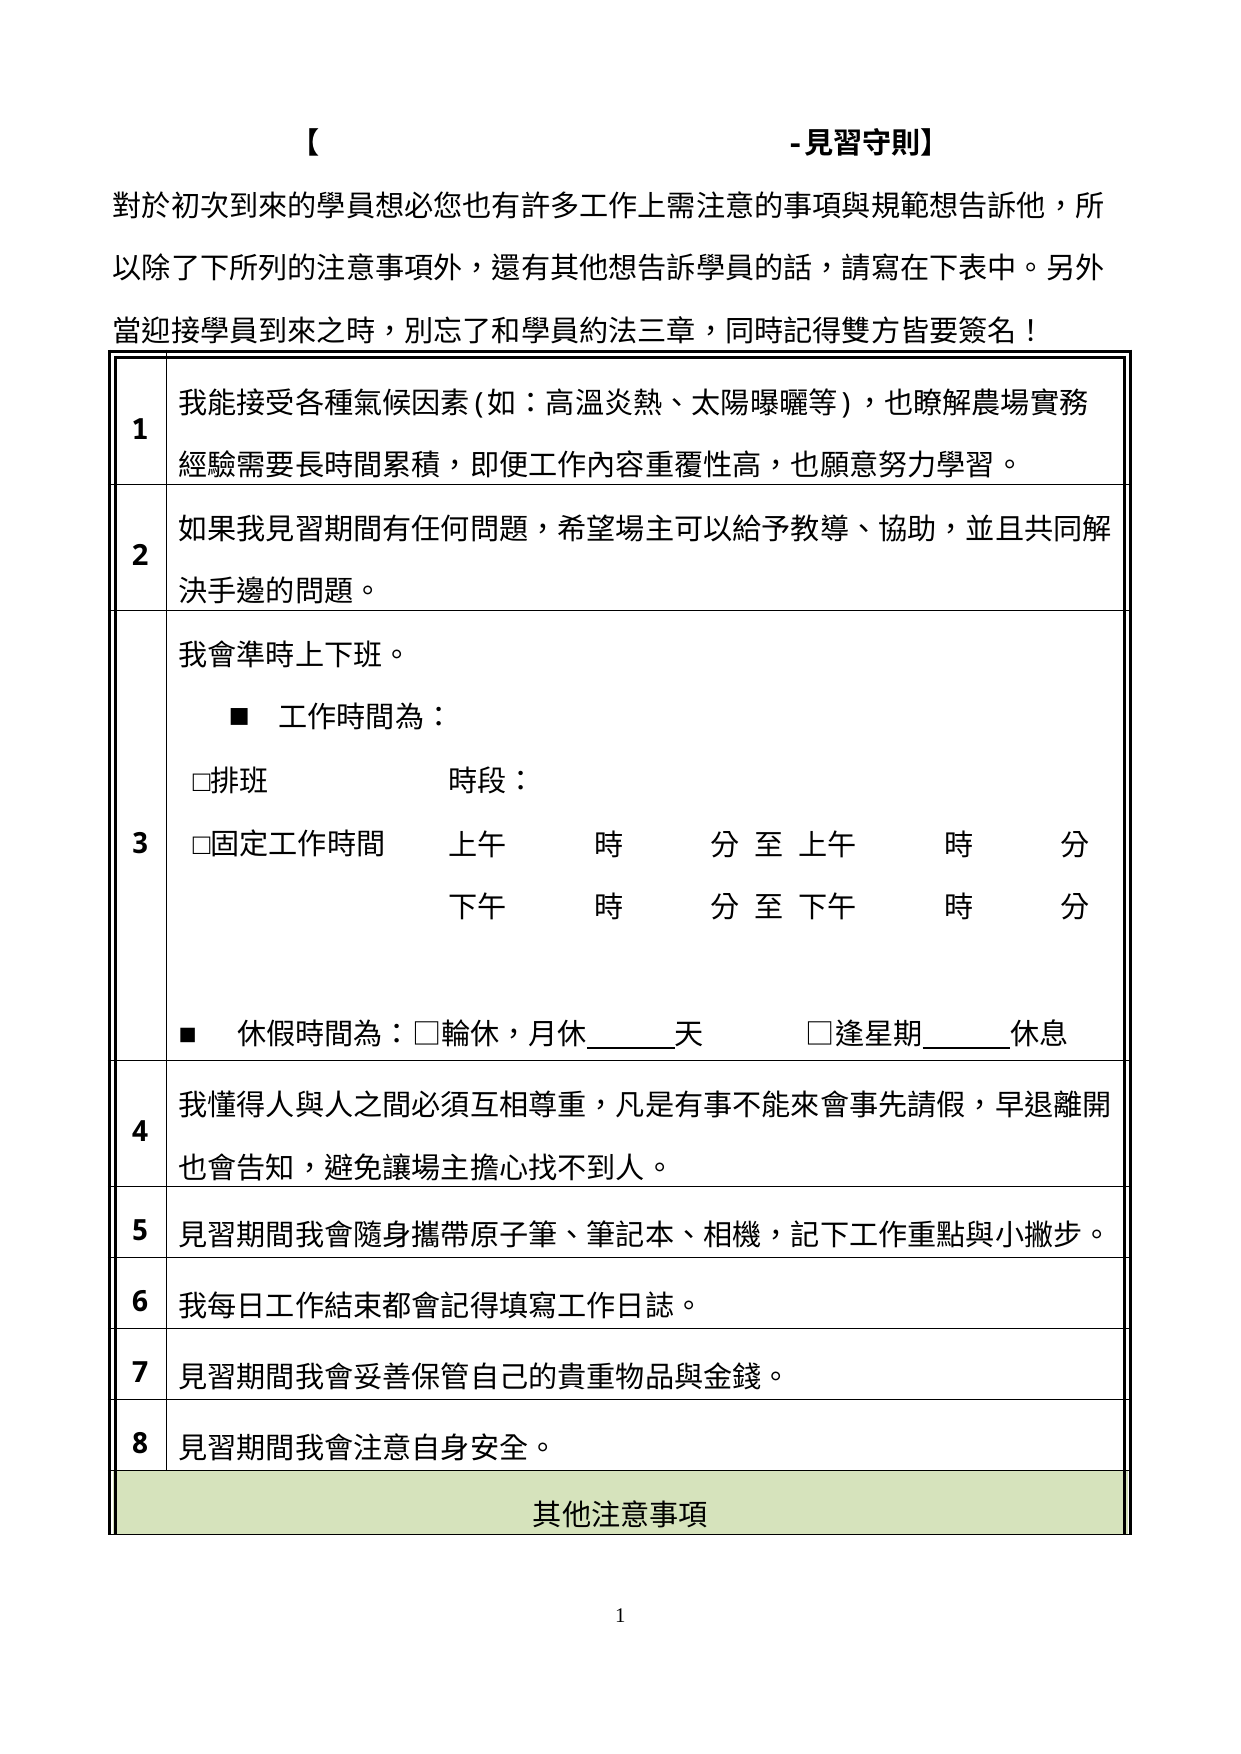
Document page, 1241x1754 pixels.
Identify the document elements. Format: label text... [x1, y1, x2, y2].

table_cell 3 [117, 611, 166, 1060]
table_cell 4 [117, 1061, 166, 1186]
table_cell 我會準時上下班。 工作時間為： [167, 611, 1123, 989]
table_cell □固定工作時間 [181, 800, 437, 926]
table_header □排班 [181, 736, 437, 799]
table_cell 2 [117, 485, 166, 610]
text 【 -見習守則】 [112, 99, 1128, 162]
table_cell 休假時間為：□輪休，月休 天 □逢星期 休息 [167, 989, 1123, 1060]
table_header 1 [113, 353, 166, 484]
table_cell 見習期間我會妥善保管自己的貴重物品與金錢。 [167, 1329, 1123, 1399]
table_cell 上午 時 分 至 上午 時 分 下午 時 分 至 下午 時 分 [437, 800, 1116, 926]
table_header 我能接受各種氣候因素(如：高溫炎熱、太陽曝曬等)，也瞭解農場實務經驗需要長時間累積，即便工作內容重覆性高，也願意努力學習。 [167, 353, 1128, 484]
table_cell 7 [117, 1329, 166, 1399]
table_cell 其他注意事項 [117, 1471, 1123, 1534]
text 對於初次到來的學員想必您也有許多工作上需注意的事項與規範想告訴他，所以除了下所列的注意事項外，還有其他想告訴學員的話，請寫在下表中。另外當迎接學員到來之時，別忘了和學員約法三章，同時記得雙方皆要簽名！ [112, 162, 1128, 349]
table_cell 5 [117, 1187, 166, 1257]
table_cell 見習期間我會隨身攜帶原子筆、筆記本、相機，記下工作重點與小撇步。 [167, 1187, 1123, 1257]
table_cell 我每日工作結束都會記得填寫工作日誌。 [167, 1258, 1123, 1328]
table_header 時段： [437, 736, 1116, 799]
table_cell 8 [117, 1400, 166, 1470]
table_cell 如果我見習期間有任何問題，希望場主可以給予教導、協助，並且共同解決手邊的問題。 [167, 485, 1123, 610]
table_cell 我懂得人與人之間必須互相尊重，凡是有事不能來會事先請假，早退離開也會告知，避免讓場主擔心找不到人。 [167, 1061, 1123, 1186]
table_cell 6 [117, 1258, 166, 1328]
table_cell 見習期間我會注意自身安全。 [167, 1400, 1123, 1470]
